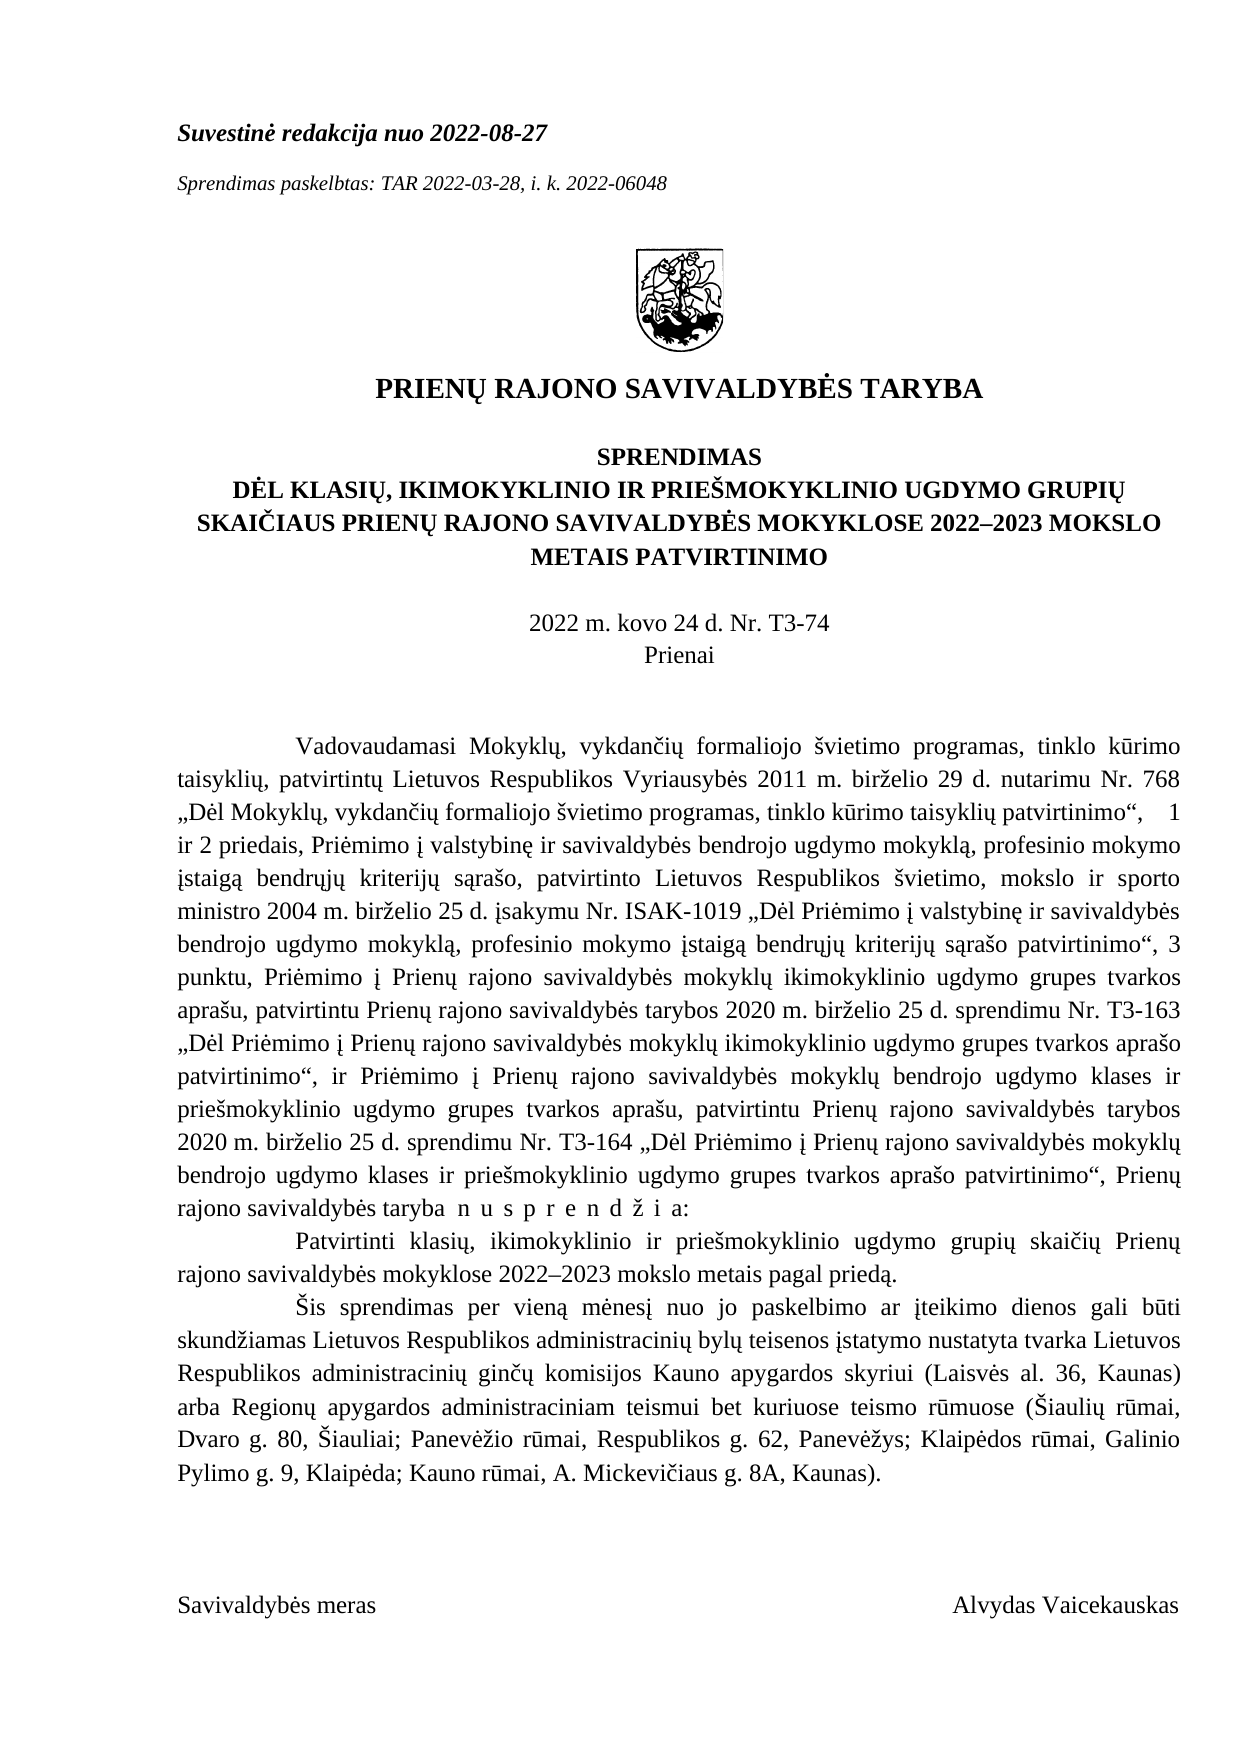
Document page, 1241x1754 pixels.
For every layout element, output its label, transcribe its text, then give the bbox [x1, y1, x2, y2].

text Prienai [177, 641, 1182, 669]
text Šis sprendimas per vieną mėnesį nuo jo paskelbimo ar įteikimo dienos gali būti skundžiamas Lietuvos Respublikos administracinių bylų teisenos įstatymo nustatyta tvarka Lietuvos Respublikos administracinių ginčų komisijos Kauno apygardos skyriui (Laisvės al. 36, Kaunas) arba Regionų apygardos administraciniam teismui bet kuriuose teismo rūmuose (Šiaulių rūmai, Dvaro g. 80, Šiauliai; Panevėžio rūmai, Respublikos g. 62, Panevėžys; Klaipėdos rūmai, Galinio Pylimo g. 9, Klaipėda; Kauno rūmai, A. Mickevičiaus g. 8A, Kaunas). [177, 1292, 1182, 1486]
text Savivaldybės meras Alvydas Vaicekauskas [177, 1590, 1182, 1618]
text PRIENŲ RAJONO SAVIVALDYBĖS TARYBA [177, 371, 1182, 404]
text SPRENDIMAS [177, 442, 1182, 471]
text Vadovaudamasi Mokyklų, vykdančių formaliojo švietimo programas, tinklo kūrimo taisyklių, patvirtintų Lietuvos Respublikos Vyriausybės 2011 m. birželio 29 d. nutarimu Nr. 768 „Dėl Mokyklų, vykdančių formaliojo švietimo programas, tinklo kūrimo taisyklių patvirtinimo“, 1 ir 2 priedais, Priėmimo į valstybinę ir savivaldybės bendrojo ugdymo mokyklą, profesinio mokymo įstaigą bendrųjų kriterijų sąrašo, patvirtinto Lietuvos Respublikos švietimo, mokslo ir sporto ministro 2004 m. birželio 25 d. įsakymu Nr. ISAK-1019 „Dėl Priėmimo į valstybinę ir savivaldybės bendrojo ugdymo mokyklą, profesinio mokymo įstaigą bendrųjų kriterijų sąrašo patvirtinimo“, 3 punktu, Priėmimo į Prienų rajono savivaldybės mokyklų ikimokyklinio ugdymo grupes tvarkos aprašu, patvirtintu Prienų rajono savivaldybės tarybos 2020 m. birželio 25 d. sprendimu Nr. T3-163 „Dėl Priėmimo į Prienų rajono savivaldybės mokyklų ikimokyklinio ugdymo grupes tvarkos aprašo patvirtinimo“, ir Priėmimo į Prienų rajono savivaldybės mokyklų bendrojo ugdymo klases ir priešmokyklinio ugdymo grupes tvarkos aprašu, patvirtintu Prienų rajono savivaldybės tarybos 2020 m. birželio 25 d. sprendimu Nr. T3-164 „Dėl Priėmimo į Prienų rajono savivaldybės mokyklų bendrojo ugdymo klases ir priešmokyklinio ugdymo grupes tvarkos aprašo patvirtinimo“, Prienų rajono savivaldybės taryba nusprendžia: [177, 731, 1182, 1222]
text Sprendimas paskelbtas: TAR 2022-03-28, i. k. 2022-06048 [177, 171, 1182, 195]
text Suvestinė redakcija nuo 2022-08-27 [177, 118, 1182, 147]
text 2022 m. kovo 24 d. Nr. T3-74 [177, 608, 1182, 636]
text DĖL KLASIŲ, IKIMOKYKLINIO IR PRIEŠMOKYKLINIO UGDYMO GRUPIŲ SKAIČIAUS PRIENŲ RAJONO SAVIVALDYBĖS MOKYKLOSE 2022–2023 MOKSLO METAIS PATVIRTINIMO [177, 476, 1182, 570]
text Patvirtinti klasių, ikimokyklinio ir priešmokyklinio ugdymo grupių skaičių Prienų rajono savivaldybės mokyklose 2022–2023 mokslo metais pagal priedą. [177, 1226, 1182, 1288]
